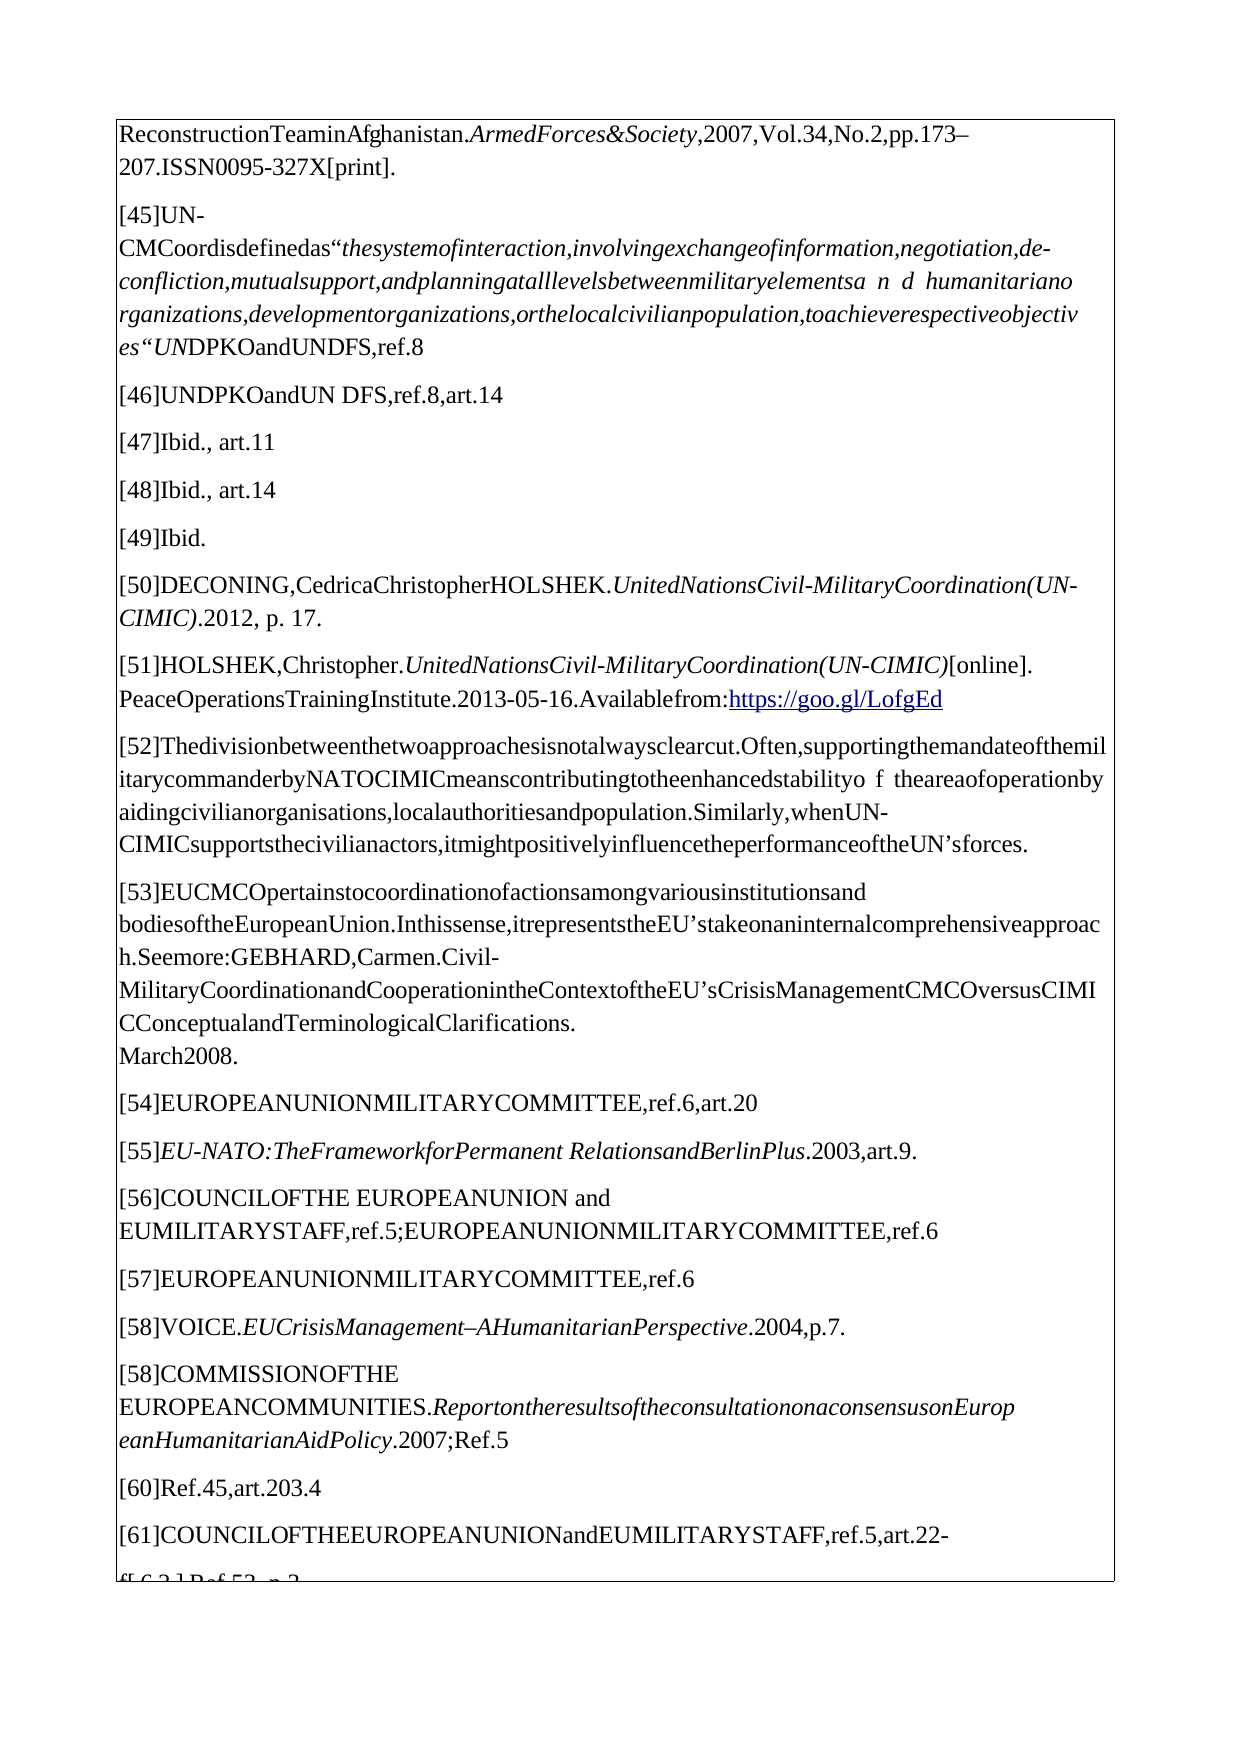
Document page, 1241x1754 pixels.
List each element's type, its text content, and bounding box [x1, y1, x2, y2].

text [48]Ibid., art.14 [118, 475, 1114, 504]
text [53]EUCMCOpertainstocoordinationofactionsamongvariousinstitutionsand bodiesoftheEuropeanUnion.Inthissense,itrepresentstheEU’stakeonaninternalcomprehensiveapproach.Seemore:GEBHARD,Carmen.Civil-MilitaryCoordinationandCooperationintheContextoftheEU’sCrisisManagementCMCOversusCIMICConceptualandTerminologicalClarifications. [118, 877, 1112, 1036]
text [54]EUROPEANUNIONMILITARYCOMMITTEE,ref.6,art.20 [118, 1088, 1114, 1117]
text [46]UNDPKOandUN DFS,ref.8,art.14 [118, 380, 1114, 408]
text [45]UN-CMCoordisdefinedas“thesystemofinteraction,involvingexchangeofinformation,negotiation,de-confliction,mutualsupport,andplanningatalllevelsbetweenmilitaryelementsandhumanitarianorganizations,developmentorganizations,orthelocalcivilianpopulation,toachieverespectiveobjectives“UNDPKOandUNDFS,ref.8 [118, 200, 1082, 361]
text [47]Ibid., art.11 [118, 427, 1114, 456]
text [61]COUNCILOFTHEEUROPEANUNIONandEUMILITARYSTAFF,ref.5,art.22-f[62]Ref.53, p.3 [118, 1520, 1036, 1581]
text [49]Ibid. [118, 523, 1114, 551]
text [56]COUNCILOFTHE EUROPEANUNION and EUMILITARYSTAFF,ref.5;EUROPEANUNIONMILITARYCOMMITTEE,ref.6 [118, 1183, 1090, 1245]
text [60]Ref.45,art.203.4 [118, 1473, 1114, 1501]
text [51]HOLSHEK,Christopher.UnitedNationsCivil-MilitaryCoordination(UN-CIMIC)[online]. [118, 651, 1114, 679]
text [58]COMMISSIONOFTHE EUROPEANCOMMUNITIES.ReportontheresultsoftheconsultationonaconsensusonEuropeanHumanitarianAidPolicy.2007;Ref.5 [118, 1359, 1024, 1454]
text March2008. [118, 1041, 1114, 1069]
text [52]Thedivisionbetweenthetwoapproachesisnotalwaysclearcut.Often,supportingthemandateofthemilitarycommanderbyNATOCIMICmeanscontributingtotheenhancedstabilityoftheareaofoperationbyaidingcivilianorganisations,localauthoritiesandpopulation.Similarly,whenUN-CIMICsupportsthecivilianactors,itmightpositivelyinfluencetheperformanceoftheUN’sforces. [118, 731, 1110, 858]
text PeaceOperationsTrainingInstitute.2013-05-16.Availablefrom:https://goo.gl/LofgEd [118, 684, 1114, 712]
text [57]EUROPEANUNIONMILITARYCOMMITTEE,ref.6 [118, 1264, 1114, 1293]
text [55]EU-NATO:TheFrameworkforPermanent RelationsandBerlinPlus.2003,art.9. [118, 1136, 1114, 1165]
text ReconstructionTeaminAfghanistan.ArmedForces&Society,2007,Vol.34,No.2,pp.173–207.ISSN0095-327X[print]. [118, 120, 1100, 181]
text [50]DECONING,CedricaChristopherHOLSHEK.UnitedNationsCivil-MilitaryCoordination(UN-CIMIC).2012, p. 17. [118, 570, 1096, 632]
text [58]VOICE.EUCrisisManagement–AHumanitarianPerspective.2004,p.7. [118, 1312, 1114, 1340]
